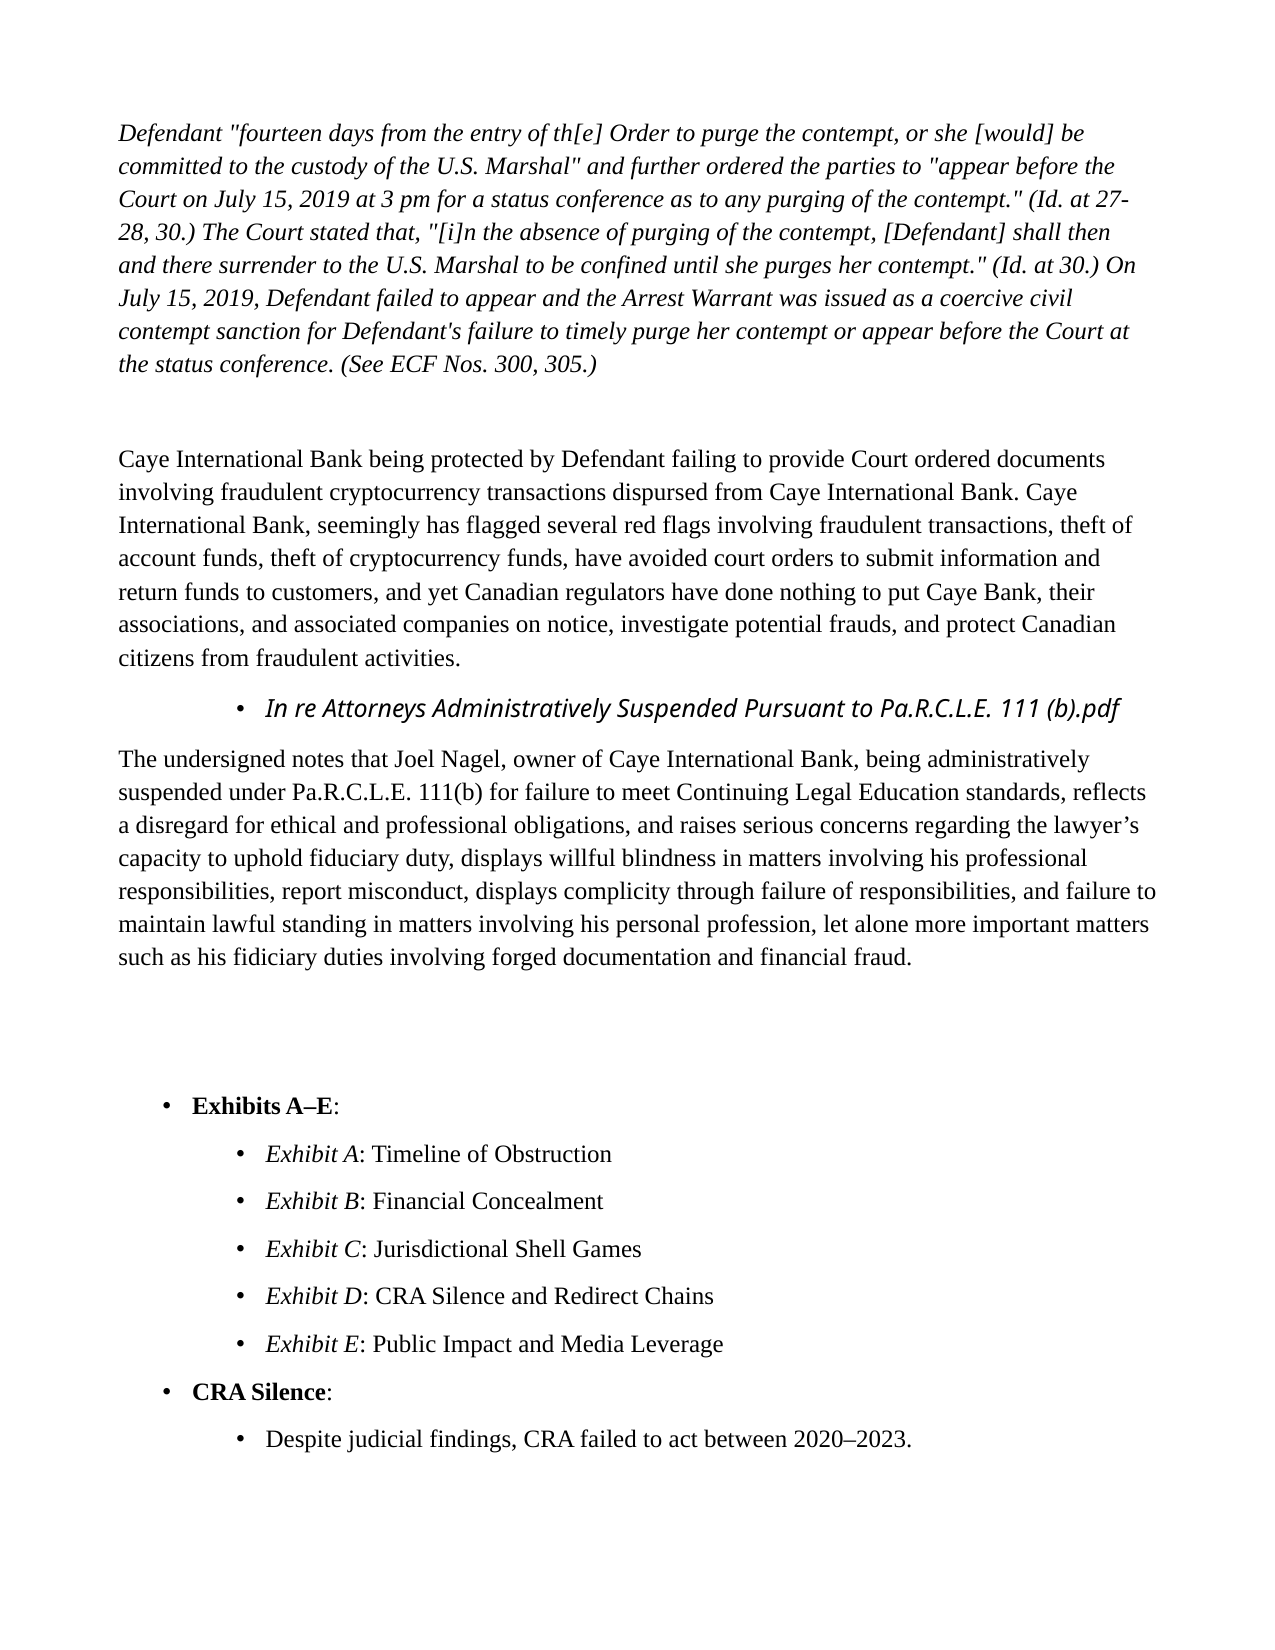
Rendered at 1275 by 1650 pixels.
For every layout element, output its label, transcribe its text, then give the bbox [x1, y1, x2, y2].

list Exhibit B: Financial Concealment [236, 1186, 1157, 1215]
list Despite judicial findings, CRA failed to act between 2020–2023. [236, 1424, 1157, 1453]
text Caye International Bank being protected by Defendant failing to provide Court ordered documents involving fraudulent cryptocurrency transactions dispursed from Caye International Bank. Caye International Bank, seemingly has flagged several red flags involving fraudulent transactions, theft of account funds, theft of cryptocurrency funds, have avoided court orders to submit information and return funds to customers, and yet Canadian regulators have done nothing to put Caye Bank, their associations, and associated companies on notice, investigate potential frauds, and protect Canadian citizens from fraudulent activities. [118, 444, 1157, 671]
text The undersigned notes that Joel Nagel, owner of Caye International Bank, being administratively suspended under Pa.R.C.L.E. 111(b) for failure to meet Continuing Legal Education standards, reflects a disregard for ethical and professional obligations, and raises serious concerns regarding the lawyer’s capacity to uphold fiduciary duty, displays willful blindness in matters involving his professional responsibilities, report misconduct, displays complicity through failure of responsibilities, and failure to maintain lawful standing in matters involving his personal profession, let alone more important matters such as his fidiciary duties involving forged documentation and financial fraud. [118, 744, 1157, 971]
list Exhibit E: Public Impact and Media Leverage [236, 1329, 1157, 1358]
list CRA Silence: [162, 1377, 1157, 1405]
list Exhibit D: CRA Silence and Redirect Chains [236, 1281, 1157, 1310]
list Exhibit A: Timeline of Obstruction [236, 1139, 1157, 1167]
list Exhibit C: Jurisdictional Shell Games [236, 1234, 1157, 1263]
list In re Attorneys Administratively Suspended Pursuant to Pa.R.C.L.E. 111 (b).pdf [236, 690, 1157, 724]
text Defendant "fourteen days from the entry of th[e] Order to purge the contempt, or she [would] be committed to the custody of the U.S. Marshal" and further ordered the parties to "appear before the Court on July 15, 2019 at 3 pm for a status conference as to any purging of the contempt." (Id. at 27-28, 30.) The Court stated that, "[i]n the absence of purging of the contempt, [Defendant] shall then and there surrender to the U.S. Marshal to be confined until she purges her contempt." (Id. at 30.) On July 15, 2019, Defendant failed to appear and the Arrest Warrant was issued as a coercive civil contempt sanction for Defendant's failure to timely purge her contempt or appear before the Court at the status conference. (See ECF Nos. 300, 305.) [118, 118, 1157, 378]
list Exhibits A–E: [162, 1091, 1157, 1120]
